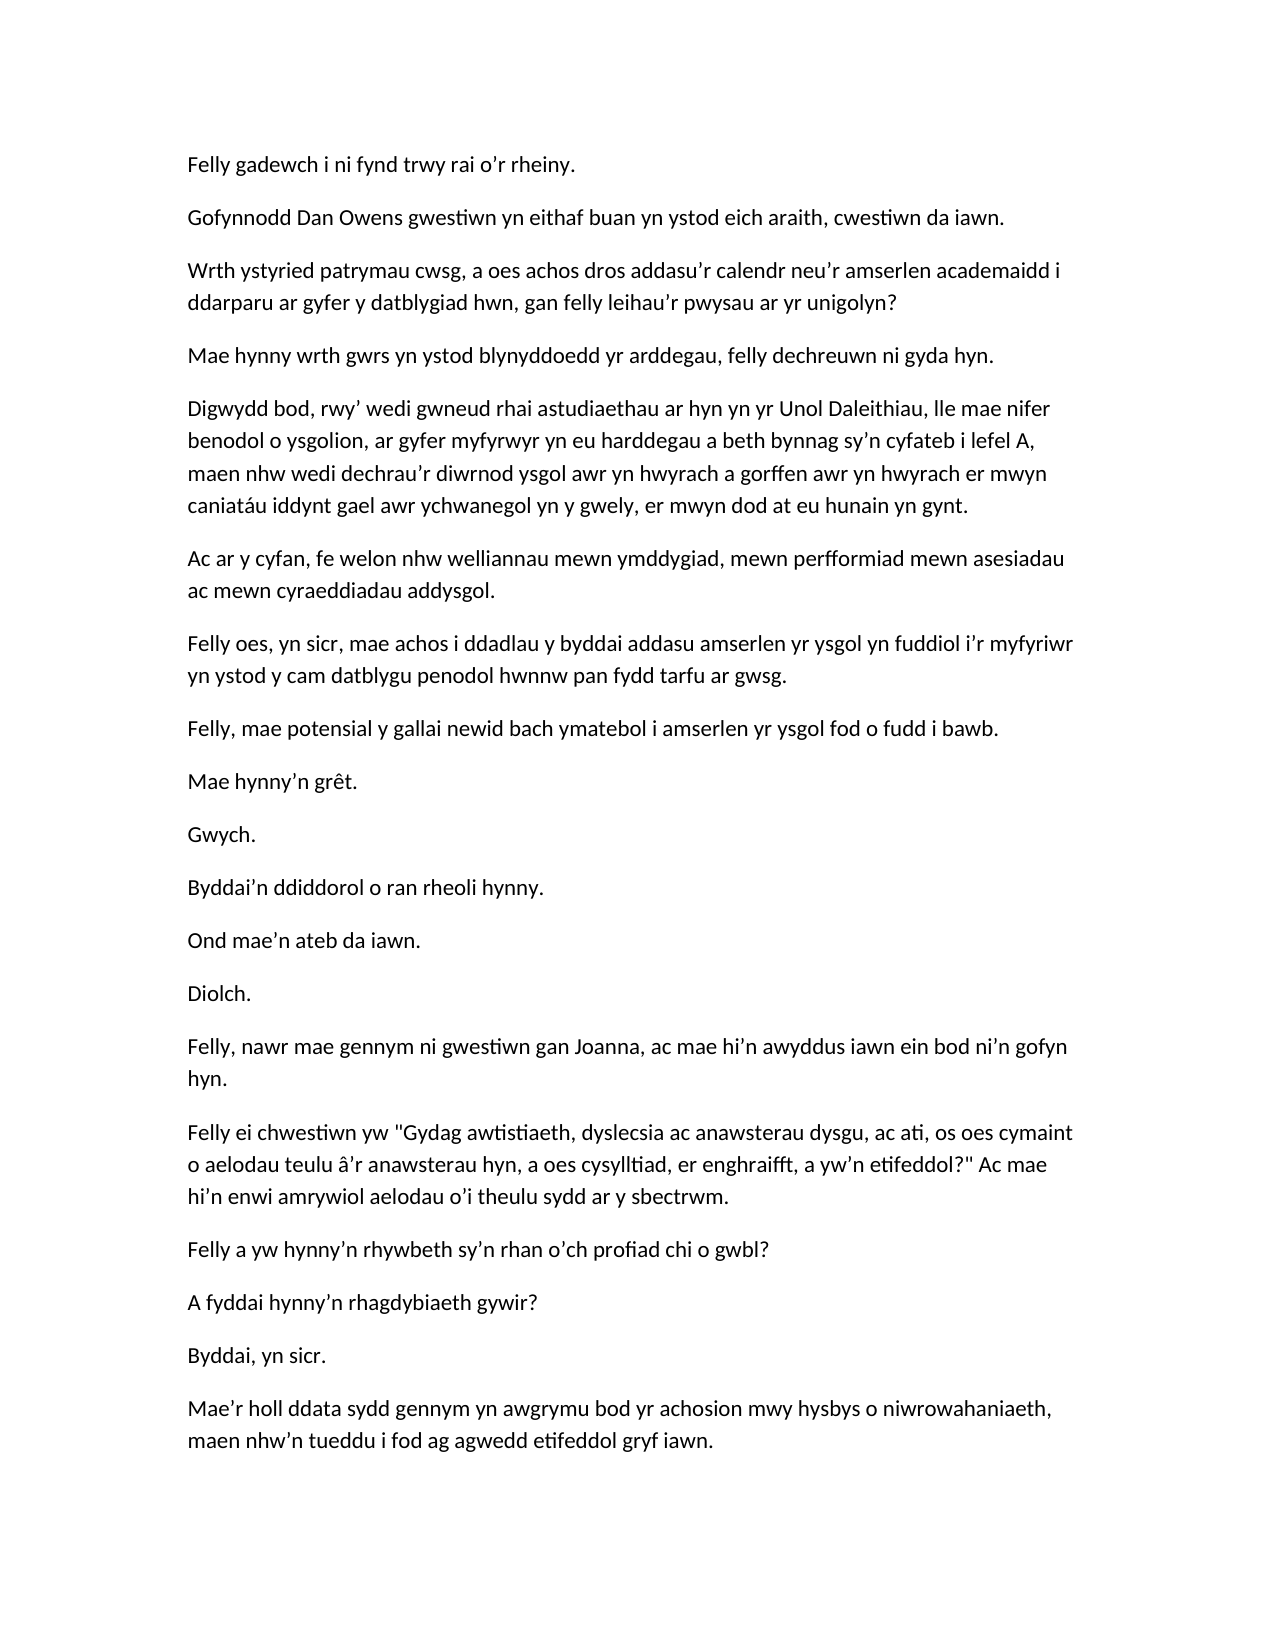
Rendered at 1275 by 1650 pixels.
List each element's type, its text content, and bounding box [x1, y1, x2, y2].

text Mae’r holl ddata sydd gennym yn awgrymu bod yr achosion mwy hysbys o niwrowahaniaeth, maen nhw’n tueddu i fod ag agwedd etifeddol gryf iawn. [187, 1394, 1087, 1454]
text Wrth ystyried patrymau cwsg, a oes achos dros addasu’r calendr neu’r amserlen academaidd i ddarparu ar gyfer y datblygiad hwn, gan felly leihau’r pwysau ar yr unigolyn? [187, 256, 1087, 316]
text Felly oes, yn sicr, mae achos i ddadlau y byddai addasu amserlen yr ysgol yn fuddiol i’r myfyriwr yn ystod y cam datblygu penodol hwnnw pan fydd tarfu ar gwsg. [187, 629, 1087, 689]
text Mae hynny wrth gwrs yn ystod blynyddoedd yr arddegau, felly dechreuwn ni gyda hyn. [187, 341, 1087, 369]
text Gofynnodd Dan Owens gwestiwn yn eithaf buan yn ystod eich araith, cwestiwn da iawn. [187, 203, 1087, 231]
text Byddai, yn sicr. [187, 1341, 1087, 1369]
text Gwych. [187, 820, 1087, 848]
text Felly, nawr mae gennym ni gwestiwn gan Joanna, ac mae hi’n awyddus iawn ein bod ni’n gofyn hyn. [187, 1032, 1087, 1093]
text Byddai’n ddiddorol o ran rheoli hynny. [187, 873, 1087, 901]
text Ac ar y cyfan, fe welon nhw welliannau mewn ymddygiad, mewn perfformiad mewn asesiadau ac mewn cyraeddiadau addysgol. [187, 544, 1087, 604]
text Felly, mae potensial y gallai newid bach ymatebol i amserlen yr ysgol fod o fudd i bawb. [187, 714, 1087, 742]
text Felly gadewch i ni fynd trwy rai o’r rheiny. [187, 150, 1087, 178]
text Mae hynny’n grêt. [187, 767, 1087, 795]
text Diolch. [187, 979, 1087, 1007]
text Digwydd bod, rwy’ wedi gwneud rhai astudiaethau ar hyn yn yr Unol Daleithiau, lle mae nifer benodol o ysgolion, ar gyfer myfyrwyr yn eu harddegau a beth bynnag sy’n cyfateb i lefel A, maen nhw wedi dechrau’r diwrnod ysgol awr yn hwyrach a gorffen awr yn hwyrach er mwyn caniatáu iddynt gael awr ychwanegol yn y gwely, er mwyn dod at eu hunain yn gynt. [187, 394, 1087, 519]
text A fyddai hynny’n rhagdybiaeth gywir? [187, 1288, 1087, 1316]
text Ond mae’n ateb da iawn. [187, 926, 1087, 954]
text Felly ei chwestiwn yw "Gydag awtistiaeth, dyslecsia ac anawsterau dysgu, ac ati, os oes cymaint o aelodau teulu â’r anawsterau hyn, a oes cysylltiad, er enghraifft, a yw’n etifeddol?" Ac mae hi’n enwi amrywiol aelodau o’i theulu sydd ar y sbectrwm. [187, 1118, 1087, 1210]
text Felly a yw hynny’n rhywbeth sy’n rhan o’ch profiad chi o gwbl? [187, 1235, 1087, 1263]
